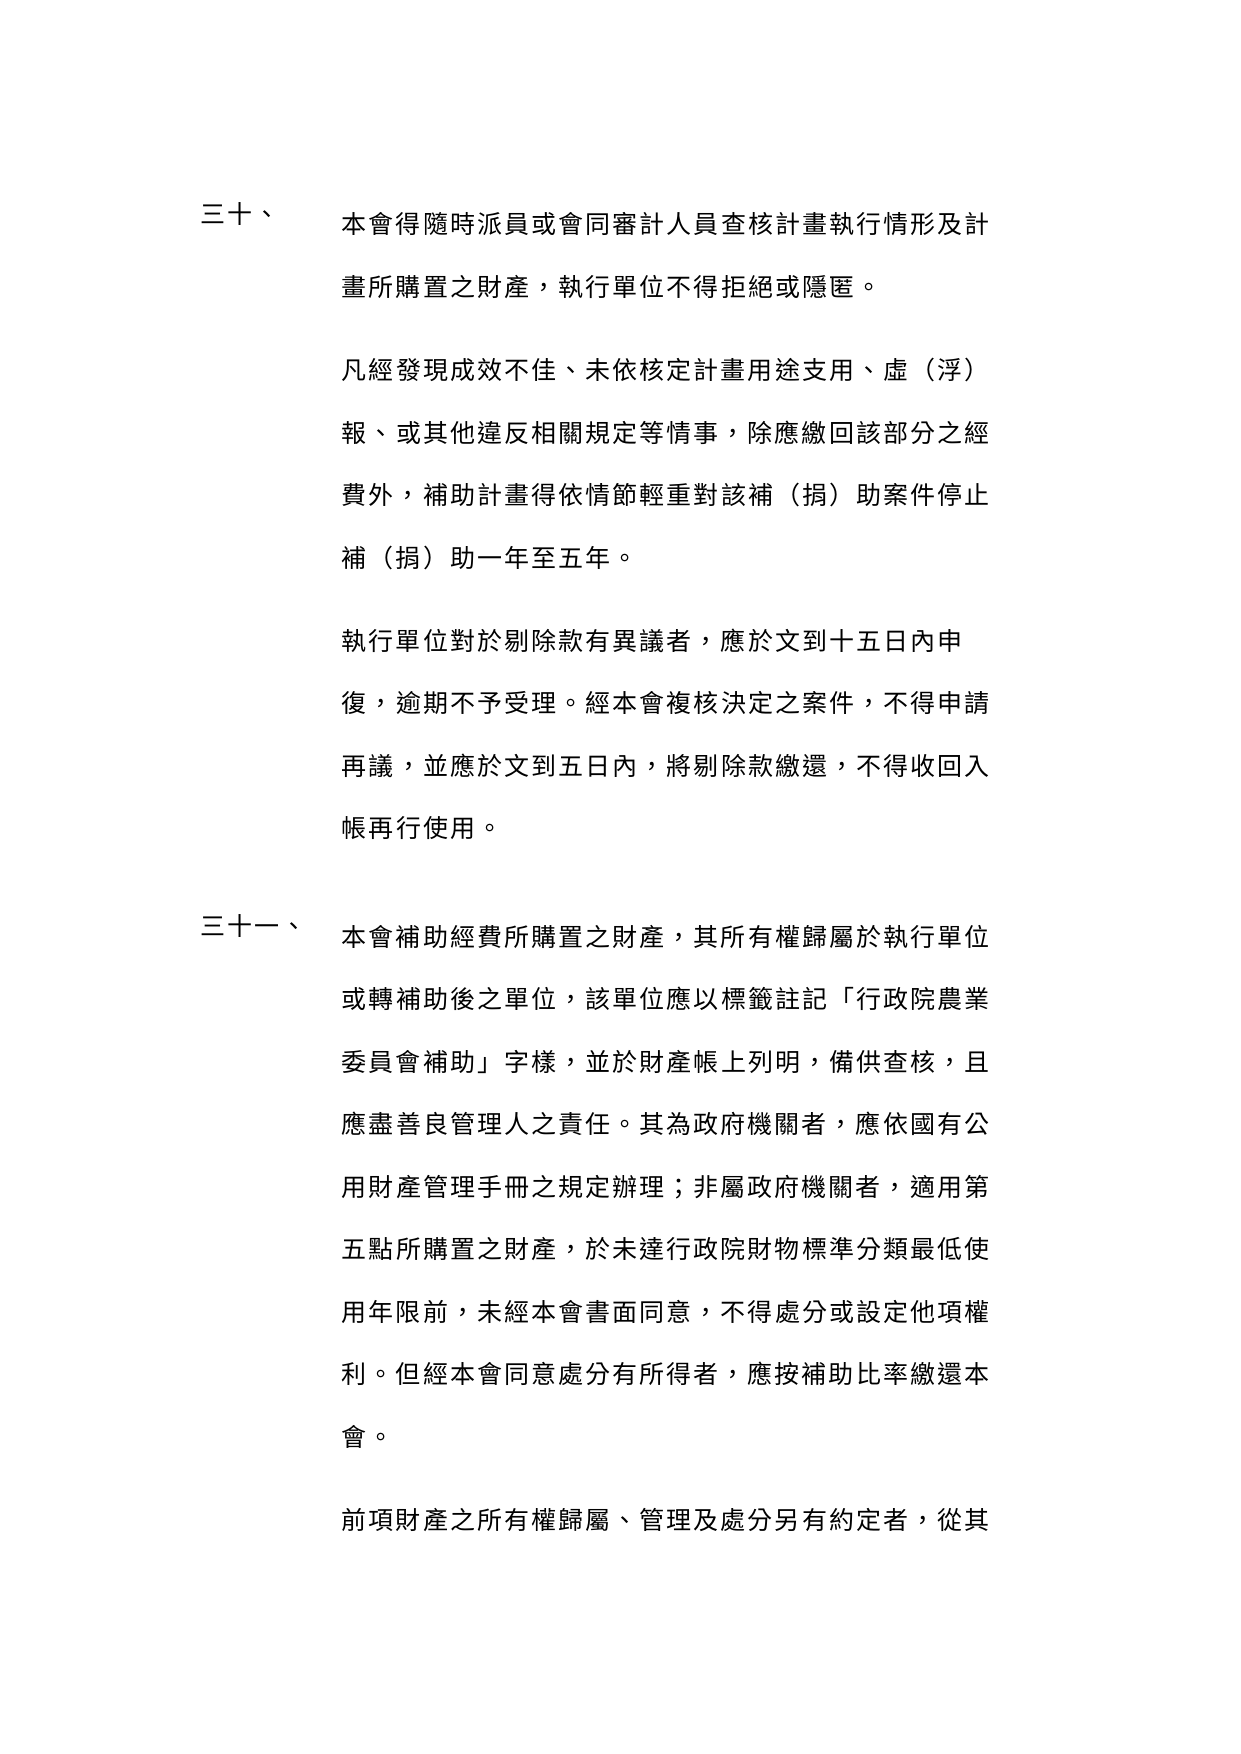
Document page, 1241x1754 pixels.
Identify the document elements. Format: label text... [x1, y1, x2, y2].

table_cell 三十、 [188, 158, 329, 871]
table_cell 本會補助經費所購置之財產，其所有權歸屬於執行單位或轉補助後之單位，該單位應以標籤註記「行政院農業委員會補助」字樣，並於財產帳上列明，備供查核，且應盡善良管理人之責任。其為政府機關者，應依國有公用財產管理手冊之規定辦理；非屬政府機關者，適用第五點所購置之財產，於未達行政院財物標準分類最低使用年限前，未經本會書面同意，不得處分或設定他項權利。但經本會同意處分有所得者，應按補助比率繳還本會。 前項財產之所有權歸屬、管理及處分另有約定者，從其 [329, 871, 1009, 1552]
table_cell 三十一、 [188, 871, 329, 1552]
table_cell 本會得隨時派員或會同審計人員查核計畫執行情形及計畫所購置之財產，執行單位不得拒絕或隱匿。 凡經發現成效不佳、未依核定計畫用途支用、虛（浮）報、或其他違反相關規定等情事，除應繳回該部分之經費外，補助計畫得依情節輕重對該補（捐）助案件停止補（捐）助一年至五年。 執行單位對於剔除款有異議者，應於文到十五日內申復，逾期不予受理。經本會複核決定之案件，不得申請再議，並應於文到五日內，將剔除款繳還，不得收回入帳再行使用。 [329, 158, 1009, 871]
